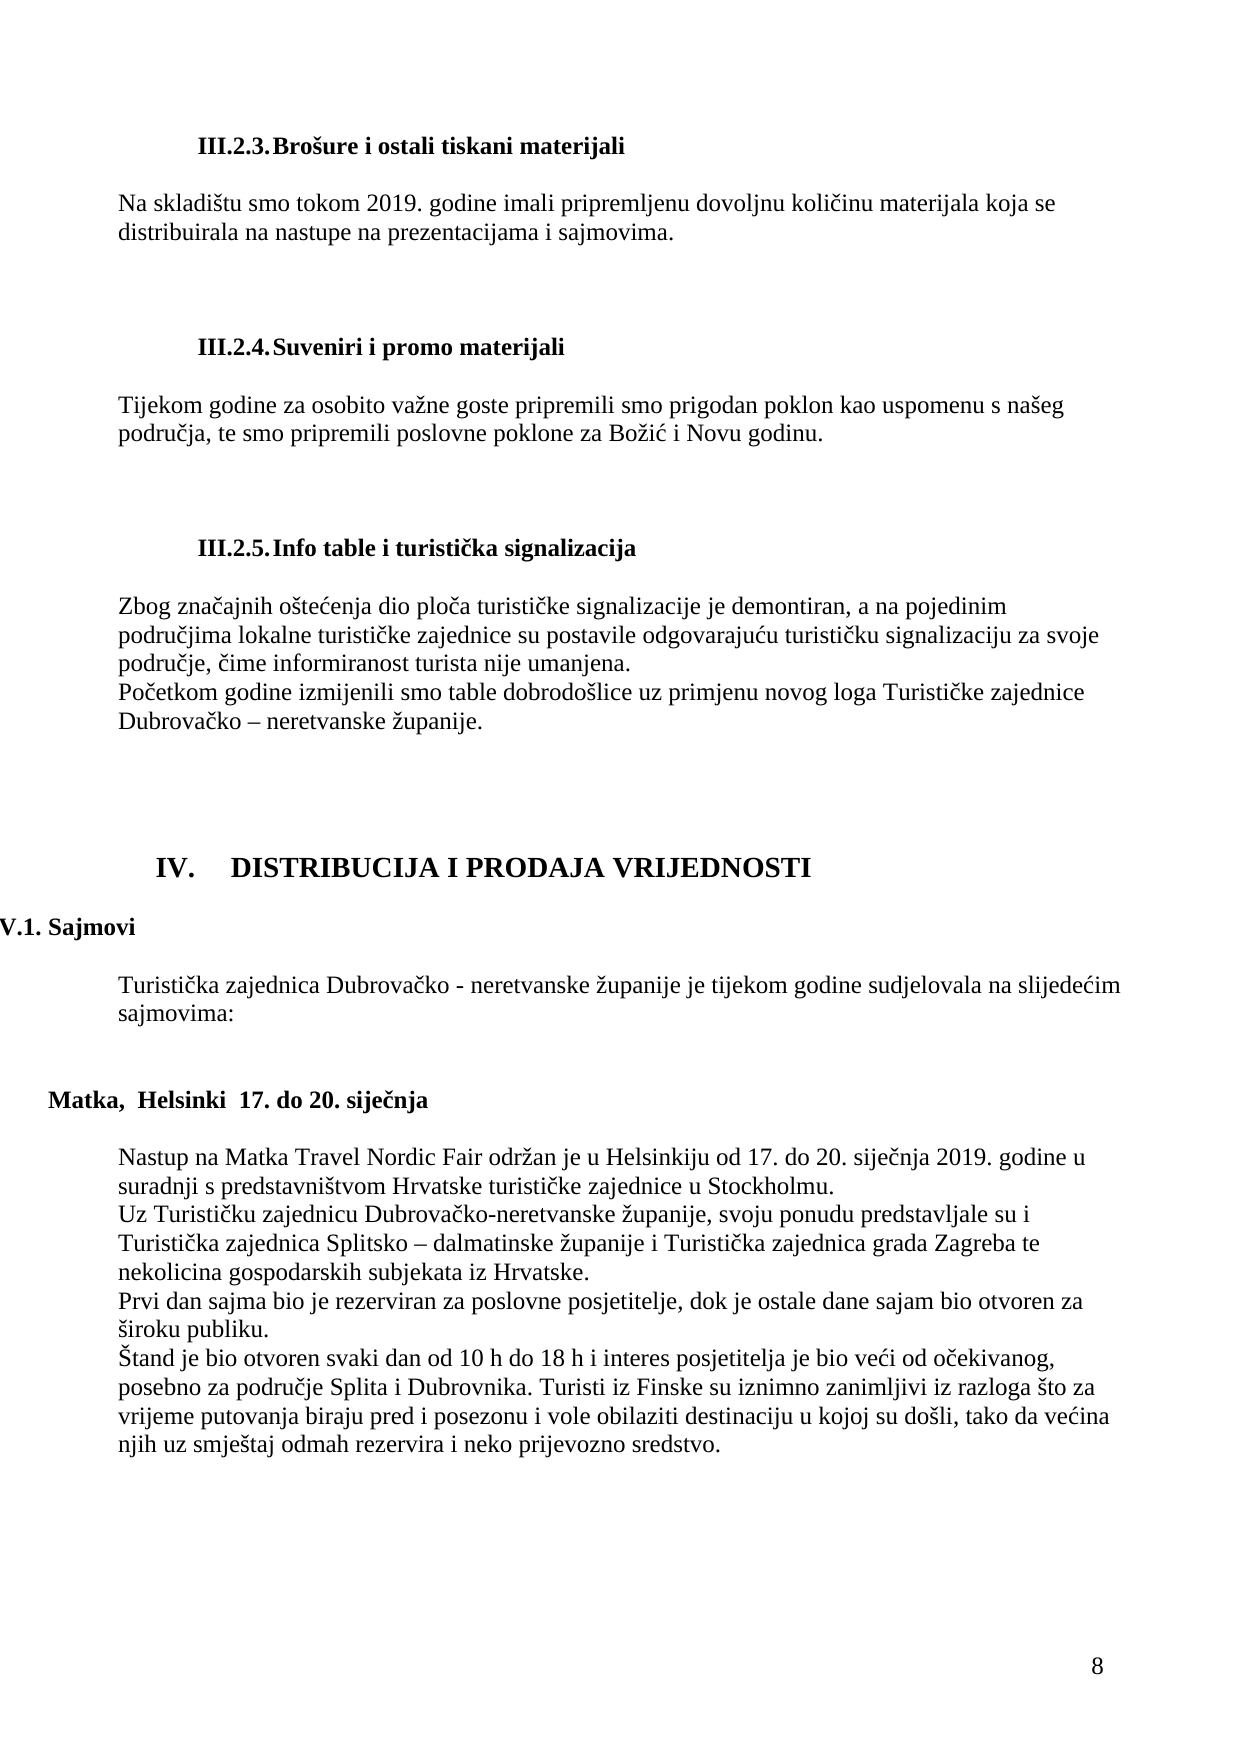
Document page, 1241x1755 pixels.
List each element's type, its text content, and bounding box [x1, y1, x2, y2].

text Prvi dan sajma bio je rezerviran za poslovne posjetitelje, dok je ostale dane sajam bio otvoren za široku publiku. [118, 1286, 1086, 1343]
list Info table i turistička signalizacija [197, 533, 1209, 562]
text područjima lokalne turističke zajednice su postavile odgovarajuću turističku signalizaciju za svoje područje, čime informiranost turista nije umanjena. [118, 620, 1102, 677]
text Zbog značajnih oštećenja dio ploča turističke signalizacije je demontiran, a na pojedinim [118, 591, 1209, 620]
text Štand je bio otvoren svaki dan od 10 h do 18 h i interes posjetitelja je bio veći od očekivanog, posebno za područje Splita i Dubrovnika. Turisti iz Finske su iznimno zanimljivi iz razloga što za vrijeme putovanja biraju pred i posezonu i vole obilaziti destinaciju u kojoj su došli, tako da većina njih uz smještaj odmah rezervira i neko prijevozno sredstvo. [118, 1343, 1112, 1458]
list Suveniri i promo materijali [197, 332, 1209, 361]
list Brošure i ostali tiskani materijali [197, 131, 1209, 160]
text Turistička zajednica Dubrovačko - neretvanske županije je tijekom godine sudjelovala na slijedećim sajmovima: [118, 970, 1123, 1027]
text Početkom godine izmijenili smo table dobrodošlice uz primjenu novog loga Turističke zajednice Dubrovačko – neretvanske županije. [118, 677, 1087, 735]
text Uz Turističku zajednicu Dubrovačko-neretvanske županije, svoju ponudu predstavljale su i Turistička zajednica Splitsko – dalmatinske županije i Turistička zajednica grada Zagreba te nekolicina gospodarskih subjekata iz Hrvatske. [118, 1199, 1043, 1286]
text Nastup na Matka Travel Nordic Fair održan je u Helsinkiju od 17. do 20. siječnja 2019. godine u suradnji s predstavništvom Hrvatske turističke zajednice u Stockholmu. [118, 1142, 1088, 1199]
text Tijekom godine za osobito važne goste pripremili smo prigodan poklon kao uspomenu s našeg područja, te smo pripremili poslovne poklone za Božić i Novu godinu. [118, 390, 1066, 447]
list Matka, Helsinki 17. do 20. siječnja [0, 1085, 1209, 1113]
list Sajmovi [0, 912, 1209, 941]
list DISTRIBUCIJA I PRODAJA VRIJEDNOSTI [155, 850, 1209, 883]
text Na skladištu smo tokom 2019. godine imali pripremljenu dovoljnu količinu materijala koja se distribuirala na nastupe na prezentacijama i sajmovima. [118, 188, 1058, 246]
